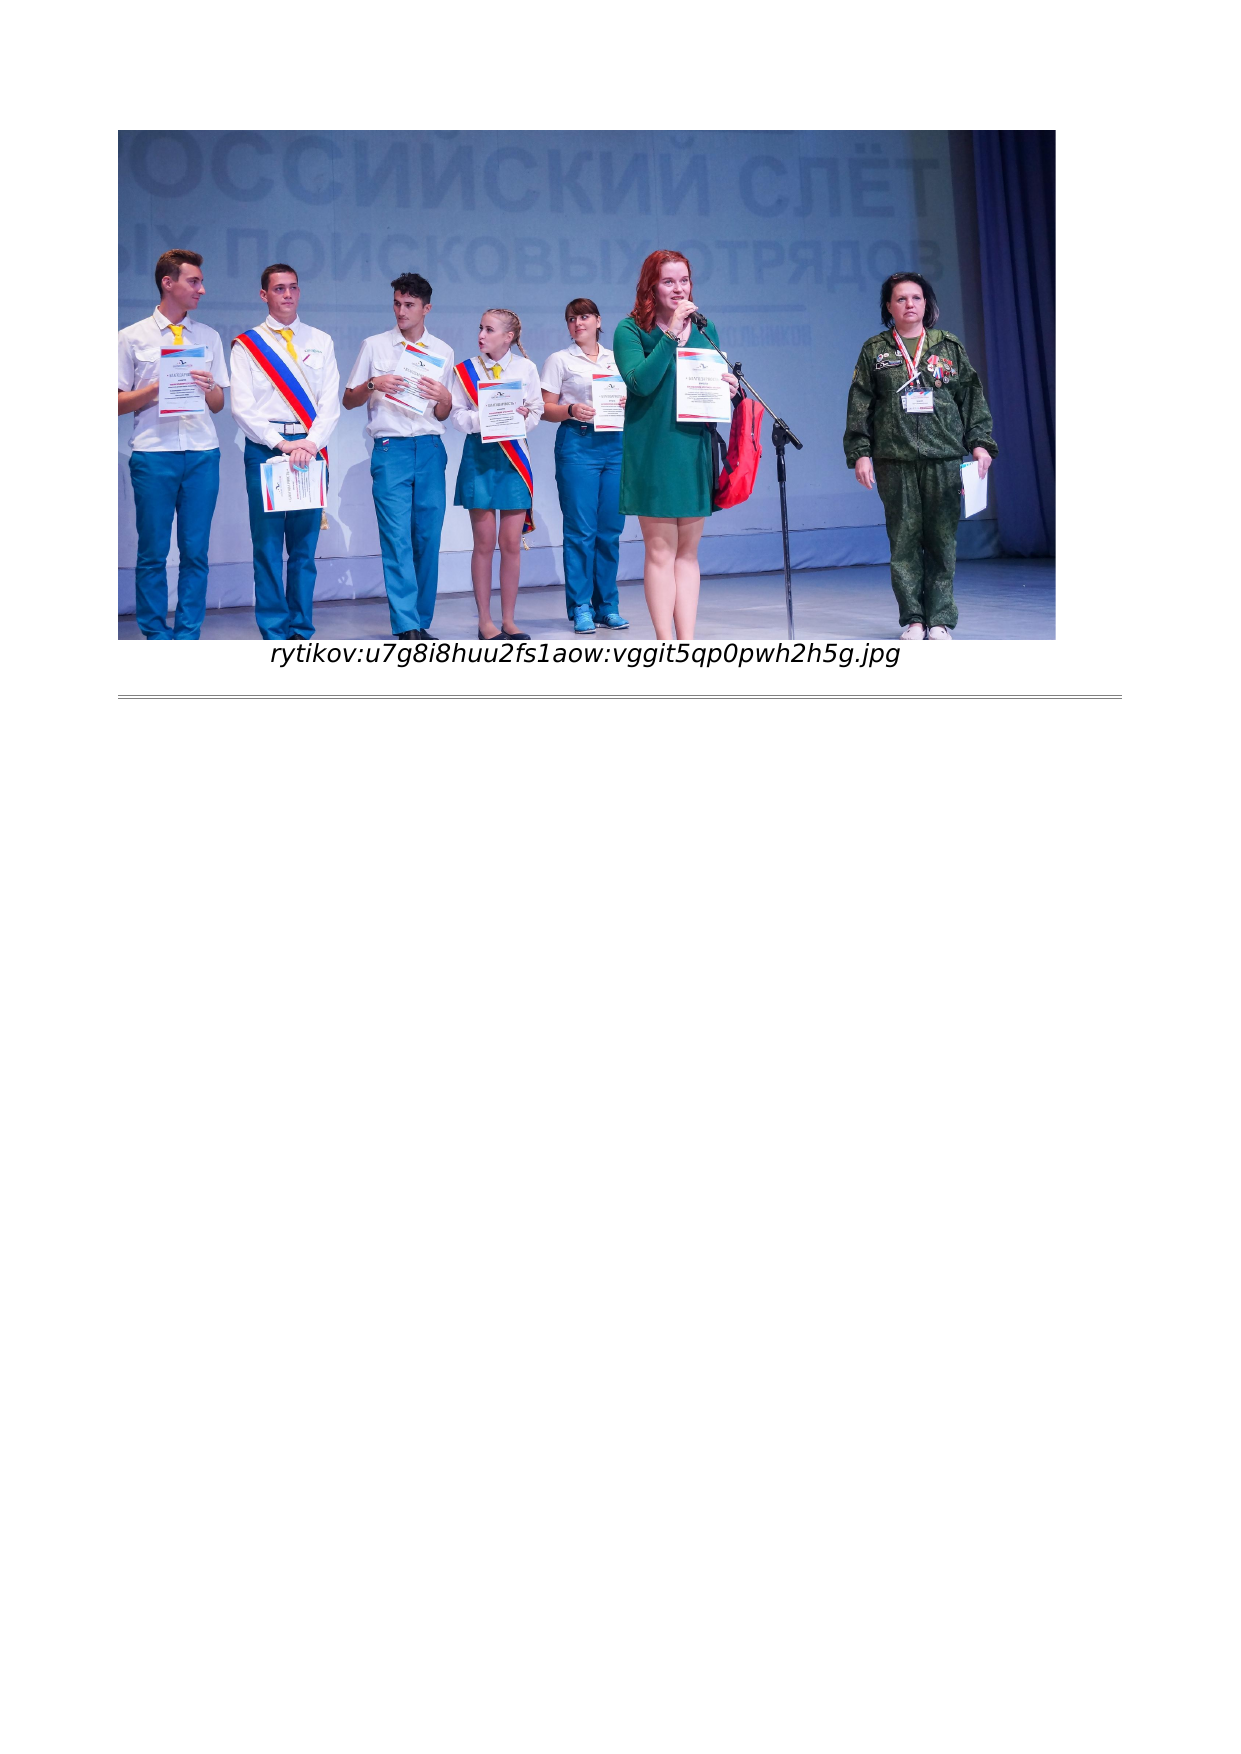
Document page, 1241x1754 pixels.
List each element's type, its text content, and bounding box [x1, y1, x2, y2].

text rytikov:u7g8i8huu2fs1aow:vggit5qp0pwh2h5g.jpg [118, 640, 1056, 668]
picture [118, 130, 1056, 640]
